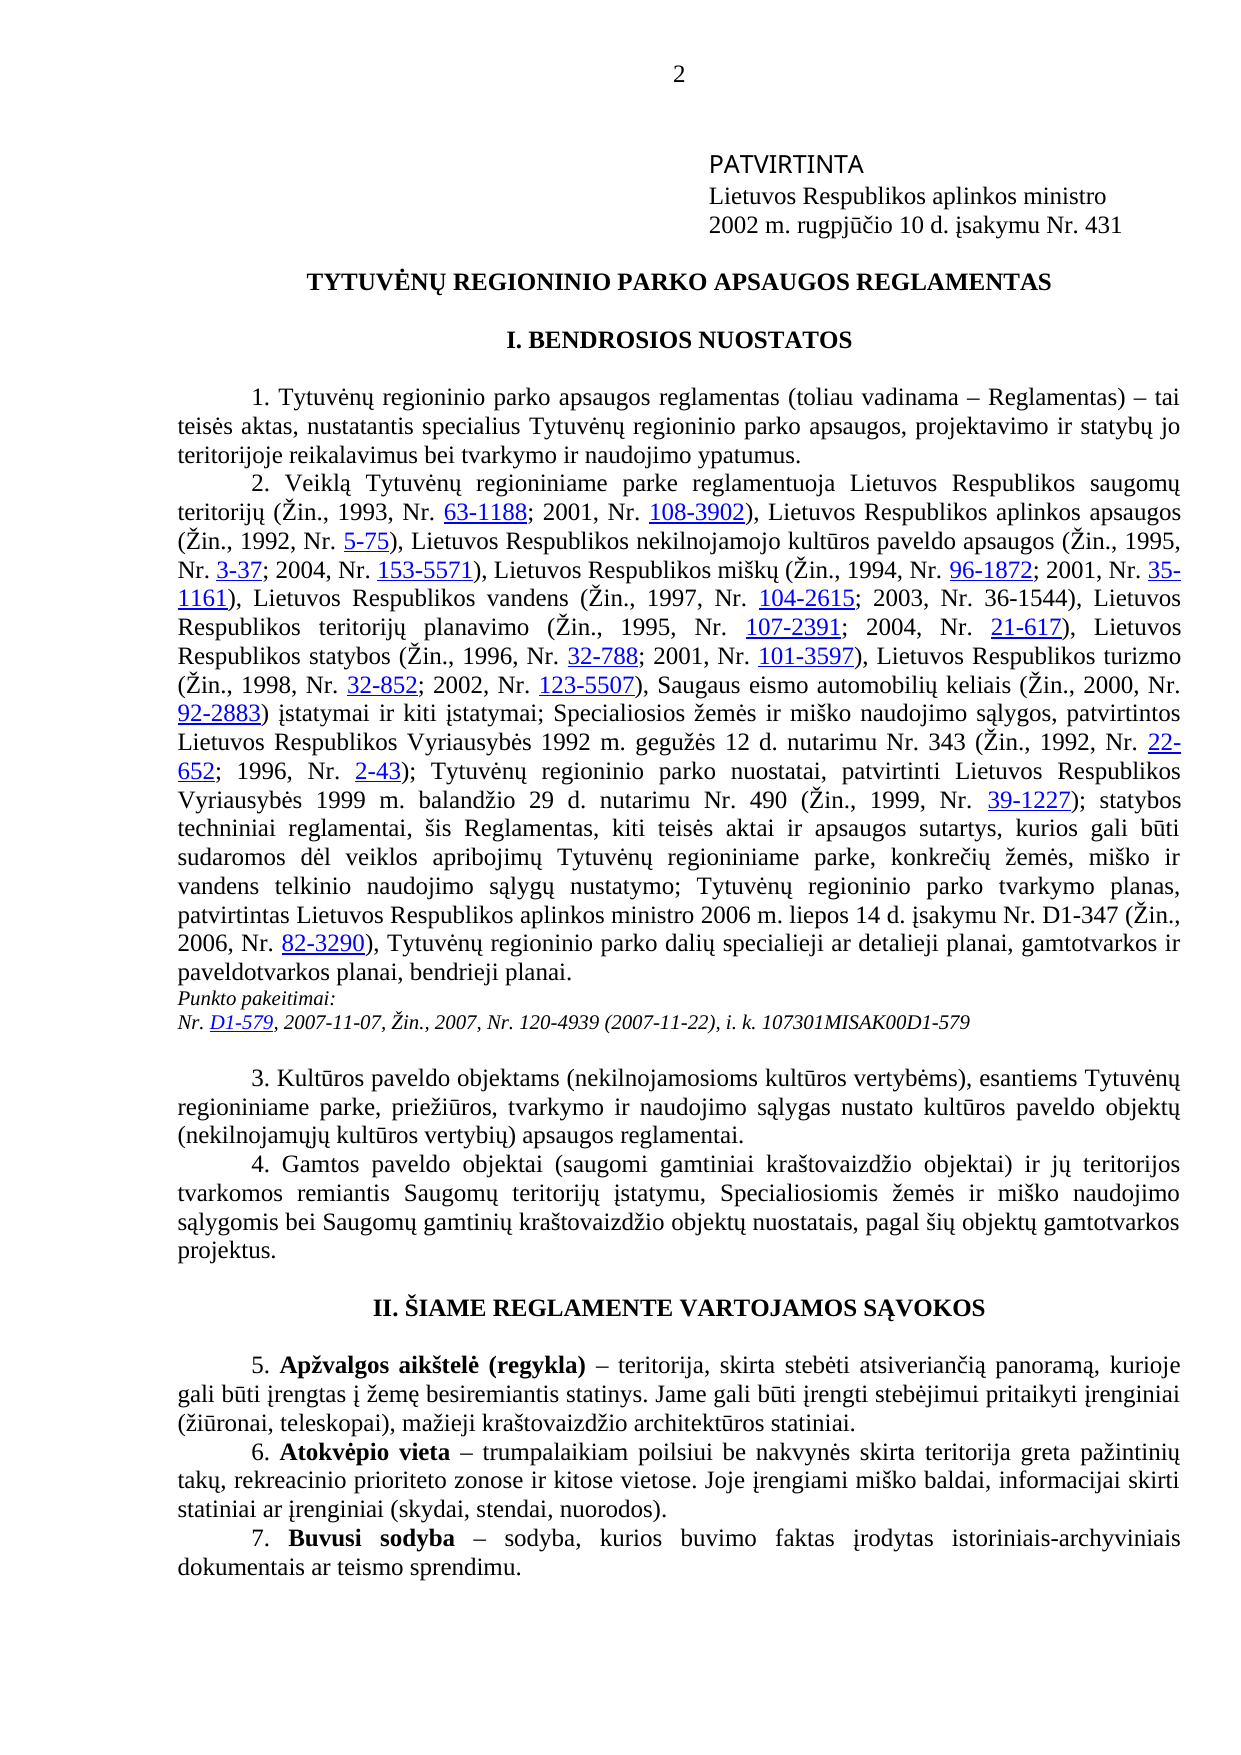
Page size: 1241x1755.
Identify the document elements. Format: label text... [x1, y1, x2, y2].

text I. BENDROSIOS NUOSTATOS [177, 325, 1181, 353]
text 4. Gamtos paveldo objektai (saugomi gamtiniai kraštovaizdžio objektai) ir jų teritorijos tvarkomos remiantis Saugomų teritorijų įstatymu, Specialiosiomis žemės ir miško naudojimo sąlygomis bei Saugomų gamtinių kraštovaizdžio objektų nuostatais, pagal šių objektų gamtotvarkos projektus. [177, 1149, 1181, 1264]
text Lietuvos Respublikos aplinkos ministro [177, 181, 1181, 210]
text TYTUVĖNŲ REGIONINIO PARKO APSAUGOS REGLAMENTAS [177, 267, 1181, 296]
text 2002 m. rugpjūčio 10 d. įsakymu Nr. 431 [177, 210, 1181, 238]
text 3. Kultūros paveldo objektams (nekilnojamosioms kultūros vertybėms), esantiems Tytuvėnų regioniniame parke, priežiūros, tvarkymo ir naudojimo sąlygas nustato kultūros paveldo objektų (nekilnojamųjų kultūros vertybių) apsaugos reglamentai. [177, 1063, 1181, 1149]
text 7. Buvusi sodyba – sodyba, kurios buvimo faktas įrodytas istoriniais-archyviniais dokumentais ar teismo sprendimu. [177, 1523, 1181, 1580]
text 5. Apžvalgos aikštelė (regykla) – teritorija, skirta stebėti atsiveriančią panoramą, kurioje gali būti įrengtas į žemę besiremiantis statinys. Jame gali būti įrengti stebėjimui pritaikyti įrenginiai (žiūronai, teleskopai), mažieji kraštovaizdžio architektūros statiniai. [177, 1350, 1181, 1437]
text 1. Tytuvėnų regioninio parko apsaugos reglamentas (toliau vadinama – Reglamentas) – tai teisės aktas, nustatantis specialius Tytuvėnų regioninio parko apsaugos, projektavimo ir statybų jo teritorijoje reikalavimus bei tvarkymo ir naudojimo ypatumus. [177, 382, 1181, 468]
text 6. Atokvėpio vieta – trumpalaikiam poilsiui be nakvynės skirta teritorija greta pažintinių takų, rekreacinio prioriteto zonose ir kitose vietose. Joje įrengiami miško baldai, informacijai skirti statiniai ar įrenginiai (skydai, stendai, nuorodos). [177, 1437, 1181, 1523]
text Punkto pakeitimai: [177, 986, 1181, 1010]
text II. Šiame reglamente vartojamos sąvokos [177, 1293, 1181, 1322]
text PATVIRTINTA [177, 147, 1181, 181]
text 2. Veiklą Tytuvėnų regioniniame parke reglamentuoja Lietuvos Respublikos saugomų teritorijų (Žin., 1993, Nr. 63-1188; 2001, Nr. 108-3902), Lietuvos Respublikos aplinkos apsaugos (Žin., 1992, Nr. 5-75), Lietuvos Respublikos nekilnojamojo kultūros paveldo apsaugos (Žin., 1995, Nr. 3-37; 2004, Nr. 153-5571), Lietuvos Respublikos miškų (Žin., 1994, Nr. 96-1872; 2001, Nr. 35-1161), Lietuvos Respublikos vandens (Žin., 1997, Nr. 104-2615; 2003, Nr. 36-1544), Lietuvos Respublikos teritorijų planavimo (Žin., 1995, Nr. 107-2391; 2004, Nr. 21-617), Lietuvos Respublikos statybos (Žin., 1996, Nr. 32-788; 2001, Nr. 101-3597), Lietuvos Respublikos turizmo (Žin., 1998, Nr. 32-852; 2002, Nr. 123-5507), Saugaus eismo automobilių keliais (Žin., 2000, Nr. 92-2883) įstatymai ir kiti įstatymai; Specialiosios žemės ir miško naudojimo sąlygos, patvirtintos Lietuvos Respublikos Vyriausybės 1992 m. gegužės 12 d. nutarimu Nr. 343 (Žin., 1992, Nr. 22-652; 1996, Nr. 2-43); Tytuvėnų regioninio parko nuostatai, patvirtinti Lietuvos Respublikos Vyriausybės 1999 m. balandžio 29 d. nutarimu Nr. 490 (Žin., 1999, Nr. 39-1227); statybos techniniai reglamentai, šis Reglamentas, kiti teisės aktai ir apsaugos sutartys, kurios gali būti sudaromos dėl veiklos apribojimų Tytuvėnų regioniniame parke, konkrečių žemės, miško ir vandens telkinio naudojimo sąlygų nustatymo; Tytuvėnų regioninio parko tvarkymo planas, patvirtintas Lietuvos Respublikos aplinkos ministro 2006 m. liepos 14 d. įsakymu Nr. D1-347 (Žin., 2006, Nr. 82-3290), Tytuvėnų regioninio parko dalių specialieji ar detalieji planai, gamtotvarkos ir paveldotvarkos planai, bendrieji planai. [177, 468, 1181, 986]
text Nr. D1-579, 2007-11-07, Žin., 2007, Nr. 120-4939 (2007-11-22), i. k. 107301MISAK00D1-579 [177, 1010, 1181, 1034]
